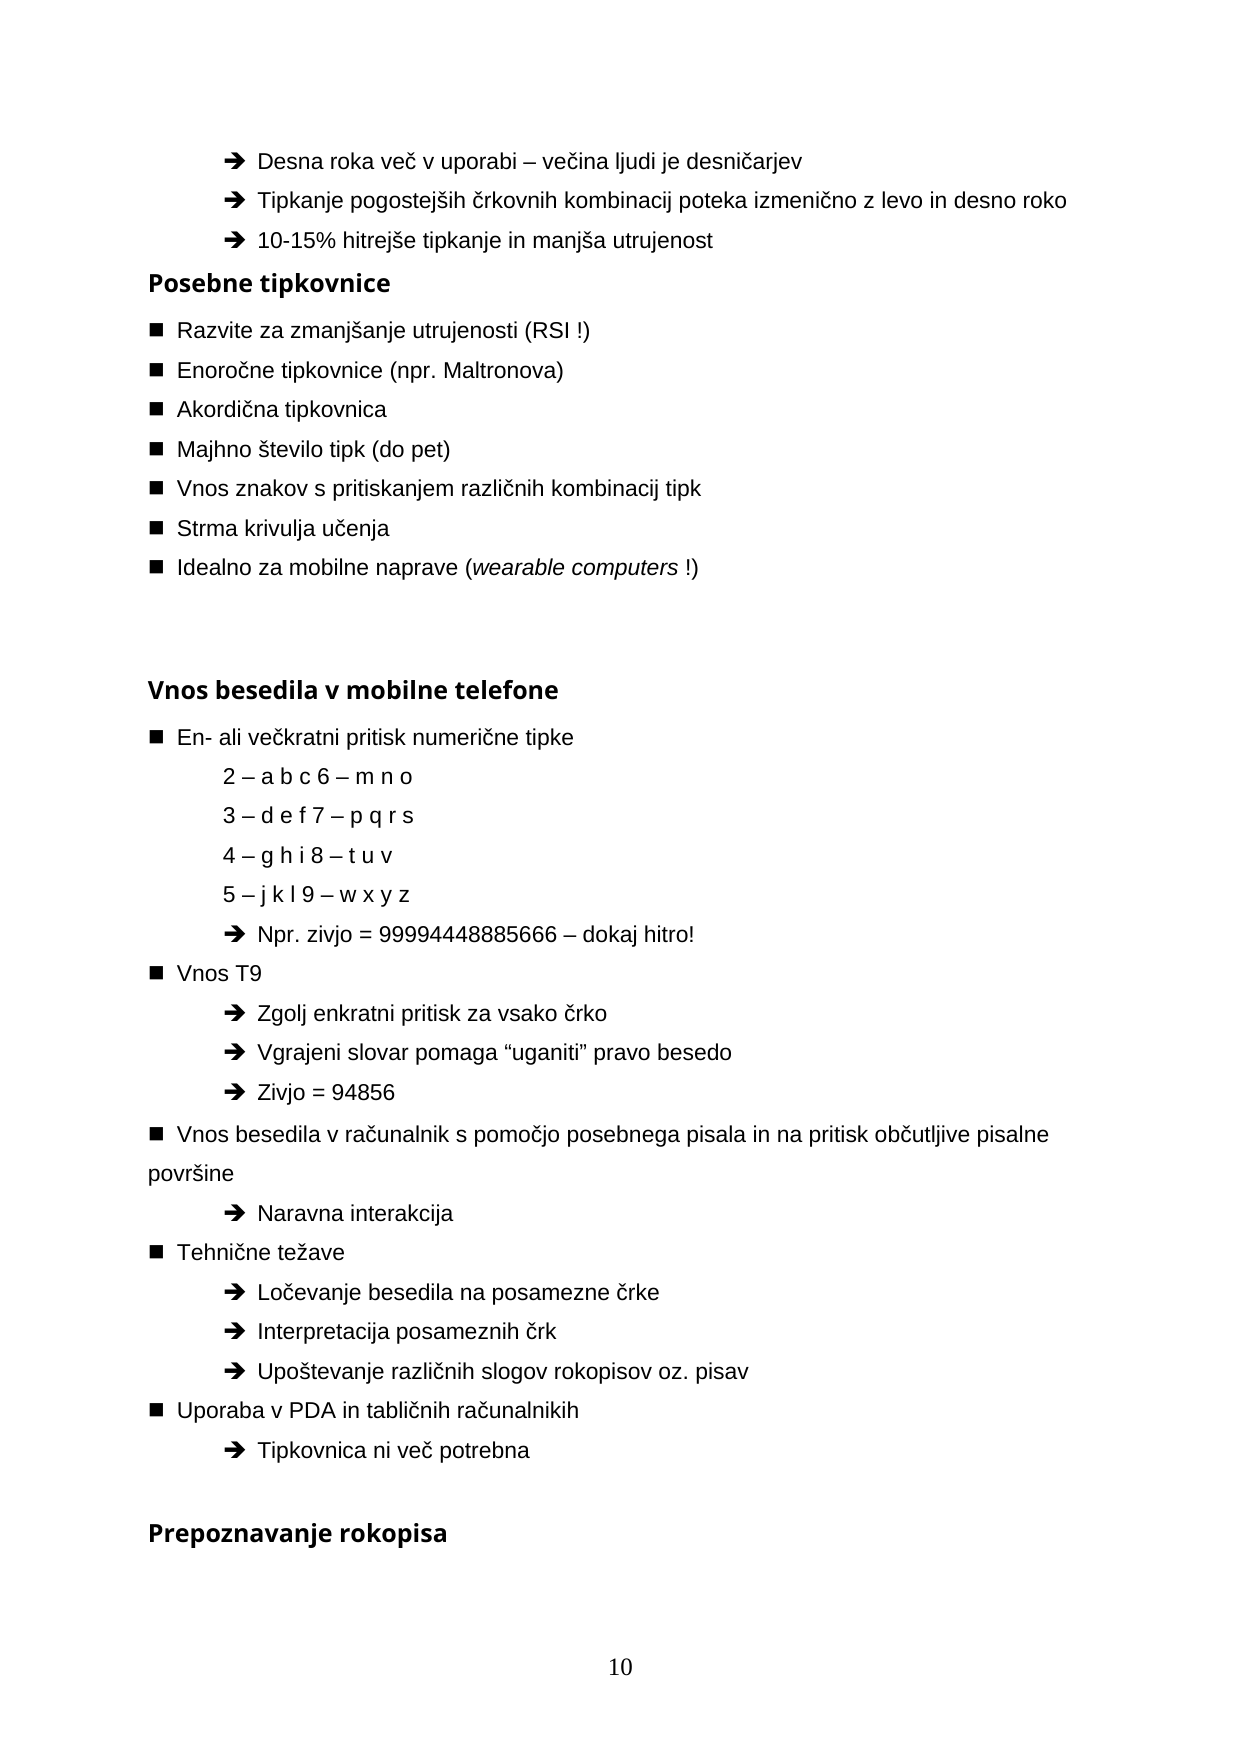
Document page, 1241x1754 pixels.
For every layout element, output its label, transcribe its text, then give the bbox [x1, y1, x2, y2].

text Npr. zivjo = 99994448885666 – dokaj hitro! [223, 921, 1093, 947]
text Vnos besedila v mobilne telefone [148, 672, 1093, 706]
text Naravna interakcija [223, 1200, 1093, 1226]
text En- ali večkratni pritisk numerične tipke [148, 723, 1093, 750]
text Vgrajeni slovar pomaga “uganiti” pravo besedo [223, 1039, 1093, 1066]
text Zgolj enkratni pritisk za vsako črko [223, 1000, 1093, 1026]
text Razvite za zmanjšanje utrujenosti (RSI !) [148, 317, 1093, 343]
text Interpretacija posameznih črk [223, 1318, 1093, 1344]
text Ločevanje besedila na posamezne črke [223, 1279, 1093, 1305]
text Majhno število tipk (do pet) [148, 436, 1093, 462]
text 10-15% hitrejše tipkanje in manjša utrujenost [223, 227, 1093, 253]
text 5 – j k l 9 – w x y z [223, 881, 1093, 908]
text 2 – a b c 6 – m n o [223, 763, 1093, 789]
text 4 – g h i 8 – t u v [223, 842, 1093, 868]
text Enoročne tipkovnice (npr. Maltronova) [148, 357, 1093, 383]
text Vnos T9 [148, 960, 1093, 987]
text Tipkanje pogostejših črkovnih kombinacij poteka izmenično z levo in desno roko [223, 187, 1093, 213]
text Vnos znakov s pritiskanjem različnih kombinacij tipk [148, 475, 1093, 501]
text Desna roka več v uporabi – večina ljudi je desničarjev [223, 148, 1093, 174]
text 3 – d e f 7 – p q r s [223, 802, 1093, 829]
text Zivjo = 94856 [223, 1079, 1093, 1105]
text Uporaba v PDA in tabličnih računalnikih [148, 1397, 1093, 1423]
text Tipkovnica ni več potrebna [223, 1437, 1093, 1463]
text Upoštevanje različnih slogov rokopisov oz. pisav [223, 1358, 1093, 1384]
text Tehnične težave [148, 1239, 1093, 1266]
text Prepoznavanje rokopisa [148, 1516, 1093, 1549]
text Strma krivulja učenja [148, 514, 1093, 541]
text Vnos besedila v računalnik s pomočjo posebnega pisala in na pritisk občutljive pisalne površine [148, 1121, 1093, 1187]
text Akordična tipkovnica [148, 396, 1093, 422]
text Posebne tipkovnice [148, 266, 1093, 300]
text Idealno za mobilne naprave (wearable computers !) [148, 554, 1093, 580]
